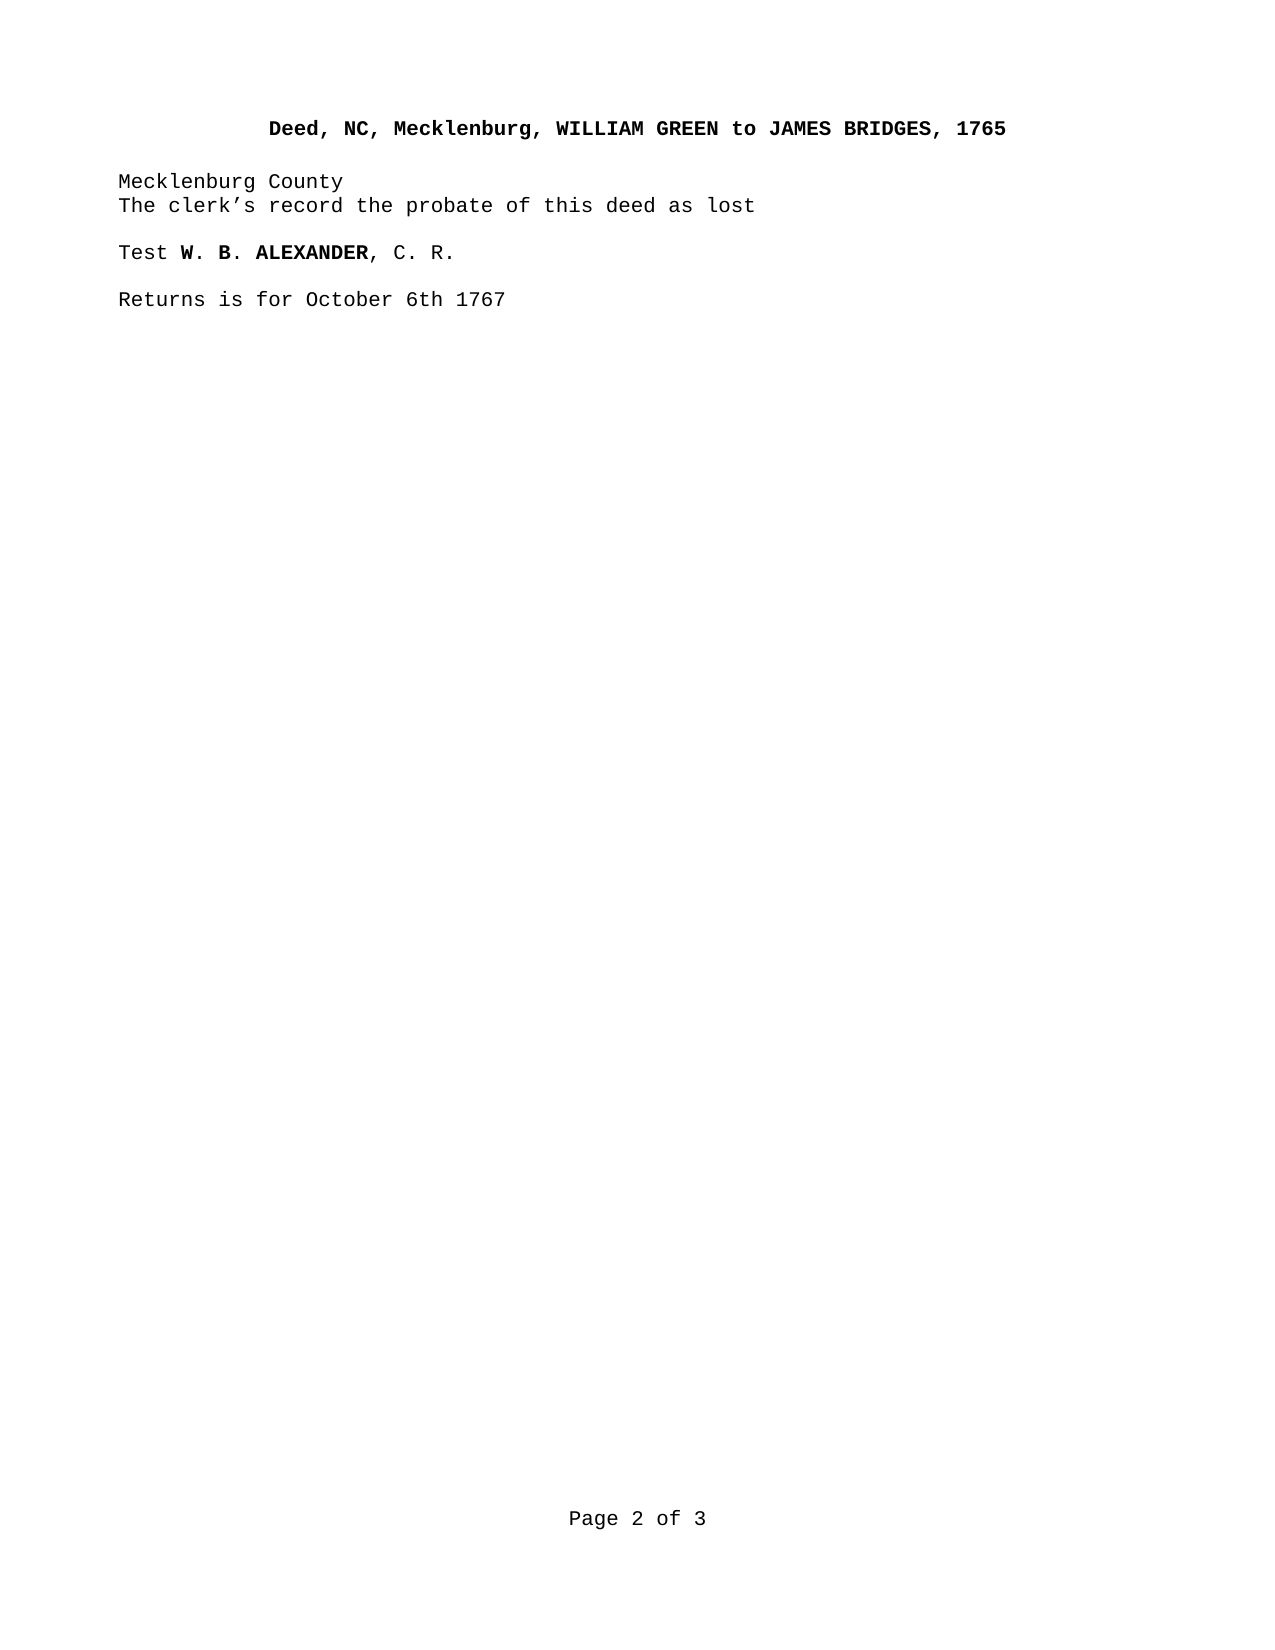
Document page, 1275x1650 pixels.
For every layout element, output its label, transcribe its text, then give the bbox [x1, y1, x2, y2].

text Test W. B. Alexander, C. R. [118, 242, 1157, 266]
text Returns is for October 6th 1767 [118, 289, 1157, 313]
text Mecklenburg County [118, 171, 1157, 195]
text The clerk’s record the probate of this deed as lost [118, 195, 1157, 218]
